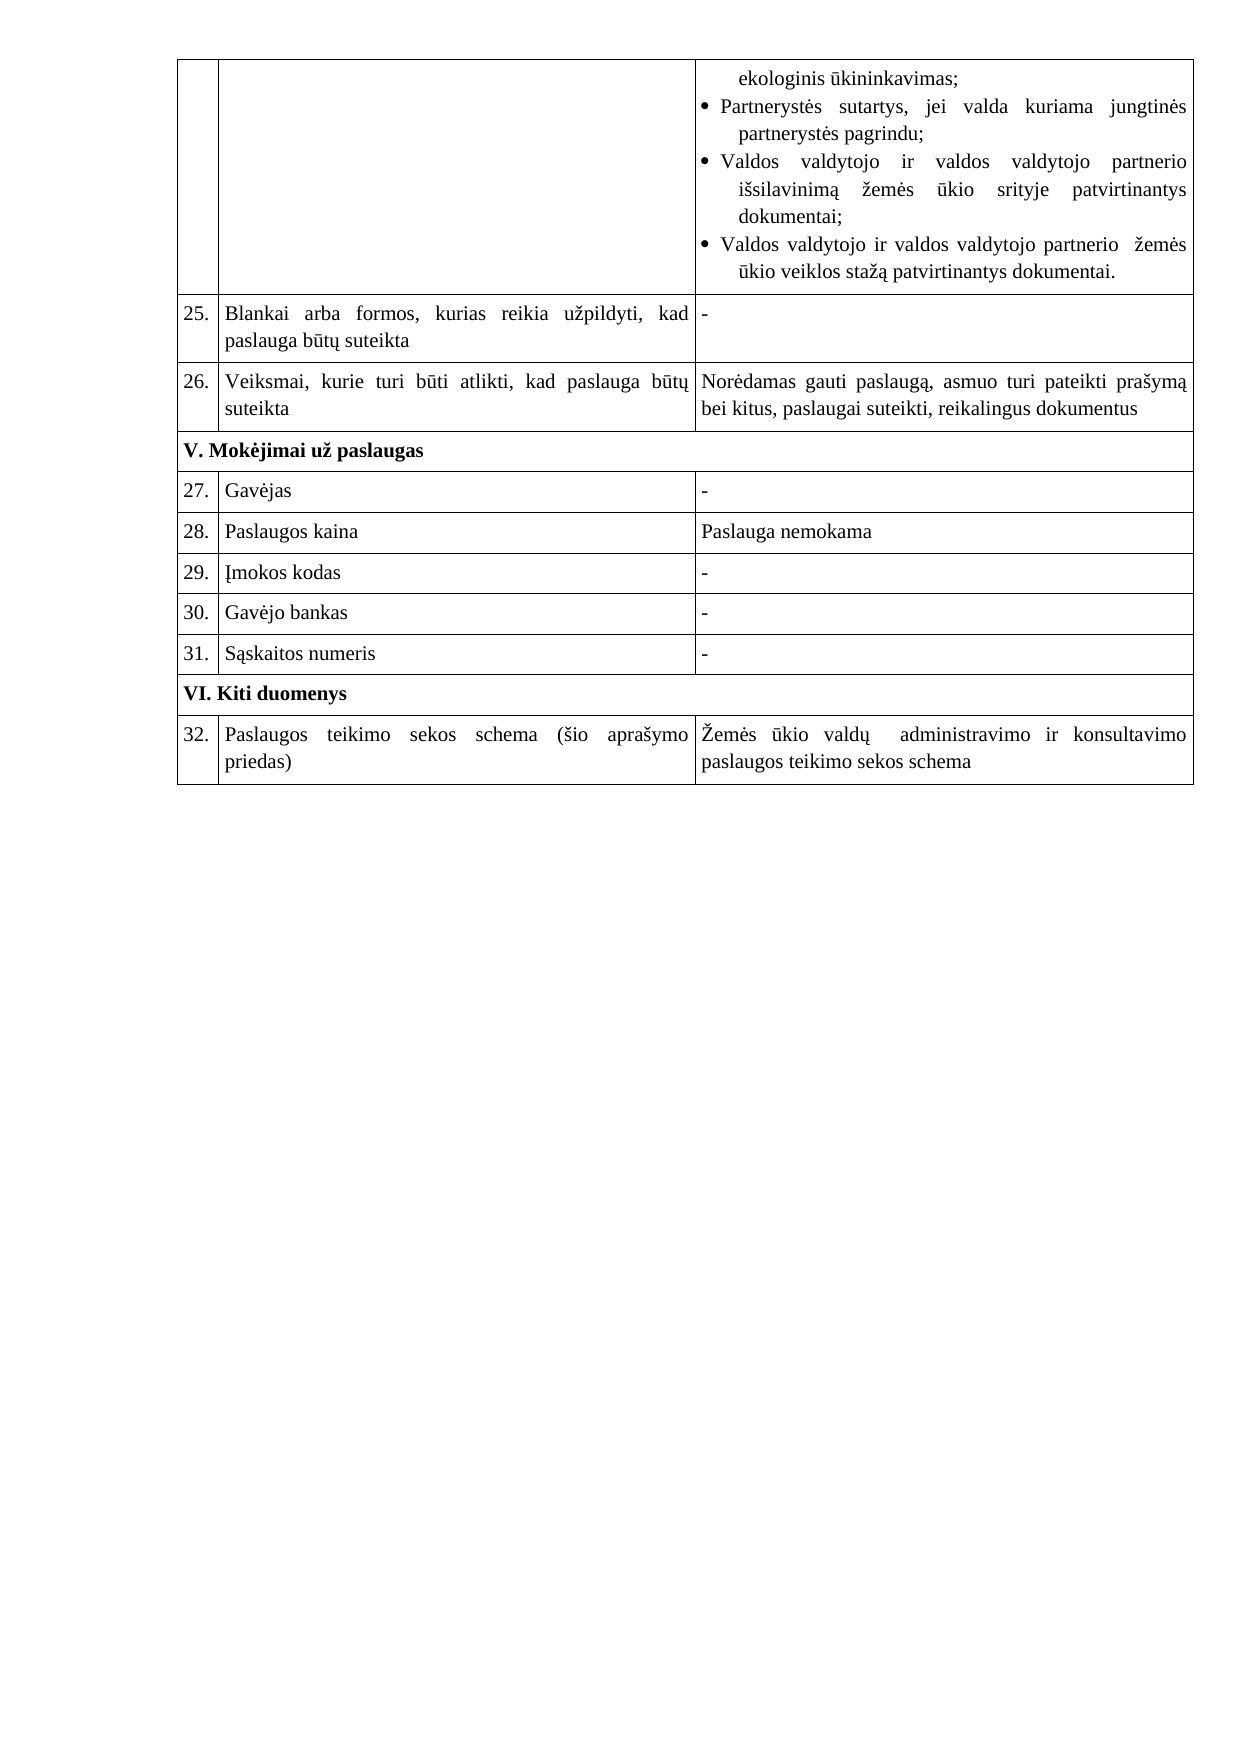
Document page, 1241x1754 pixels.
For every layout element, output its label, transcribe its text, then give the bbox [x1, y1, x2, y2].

table_cell Gavėjo bankas [219, 594, 695, 634]
table_cell Gavėjas [219, 472, 695, 512]
table_cell Blankai arba formos, kurias reikia užpildyti, kad paslauga būtų suteikta [219, 295, 695, 362]
table_cell 27. [178, 472, 218, 512]
table_cell Sąskaitos numeris [219, 635, 695, 674]
table_cell - [696, 635, 1193, 674]
table_cell ekologinis ūkininkavimas; Partnerystės sutartys, jei valda kuriama jungtinės partnerystės pagrindu; Valdos valdytojo ir valdos valdytojo partnerio išsilavinimą žemės ūkio srityje patvirtinantys dokumentai; Valdos valdytojo ir valdos valdytojo partnerio žemės ūkio veiklos stažą patvirtinantys dokumentai. [696, 60, 1193, 293]
table_cell V. Mokėjimai už paslaugas [178, 432, 1193, 471]
table_cell 26. [178, 363, 218, 431]
table_cell Paslaugos kaina [219, 513, 695, 553]
table_cell - [696, 295, 1193, 362]
table_cell 31. [178, 635, 218, 674]
table_cell [219, 60, 695, 293]
table_cell VI. Kiti duomenys [178, 675, 1193, 715]
table_cell Norėdamas gauti paslaugą, asmuo turi pateikti prašymą bei kitus, paslaugai suteikti, reikalingus dokumentus [696, 363, 1193, 431]
table_cell [178, 60, 218, 293]
table_cell - [696, 554, 1193, 593]
table_cell Įmokos kodas [219, 554, 695, 593]
table_cell Žemės ūkio valdų administravimo ir konsultavimo paslaugos teikimo sekos schema [696, 716, 1193, 784]
table_cell 30. [178, 594, 218, 634]
table_cell - [696, 472, 1193, 512]
table_cell - [696, 594, 1193, 634]
table_cell Paslaugos teikimo sekos schema (šio aprašymo priedas) [219, 716, 695, 784]
table_cell 25. [178, 295, 218, 362]
table_cell Paslauga nemokama [696, 513, 1193, 553]
table_cell 32. [178, 716, 218, 784]
table_cell 28. [178, 513, 218, 553]
table_cell 29. [178, 554, 218, 593]
table_cell Veiksmai, kurie turi būti atlikti, kad paslauga būtų suteikta [219, 363, 695, 431]
